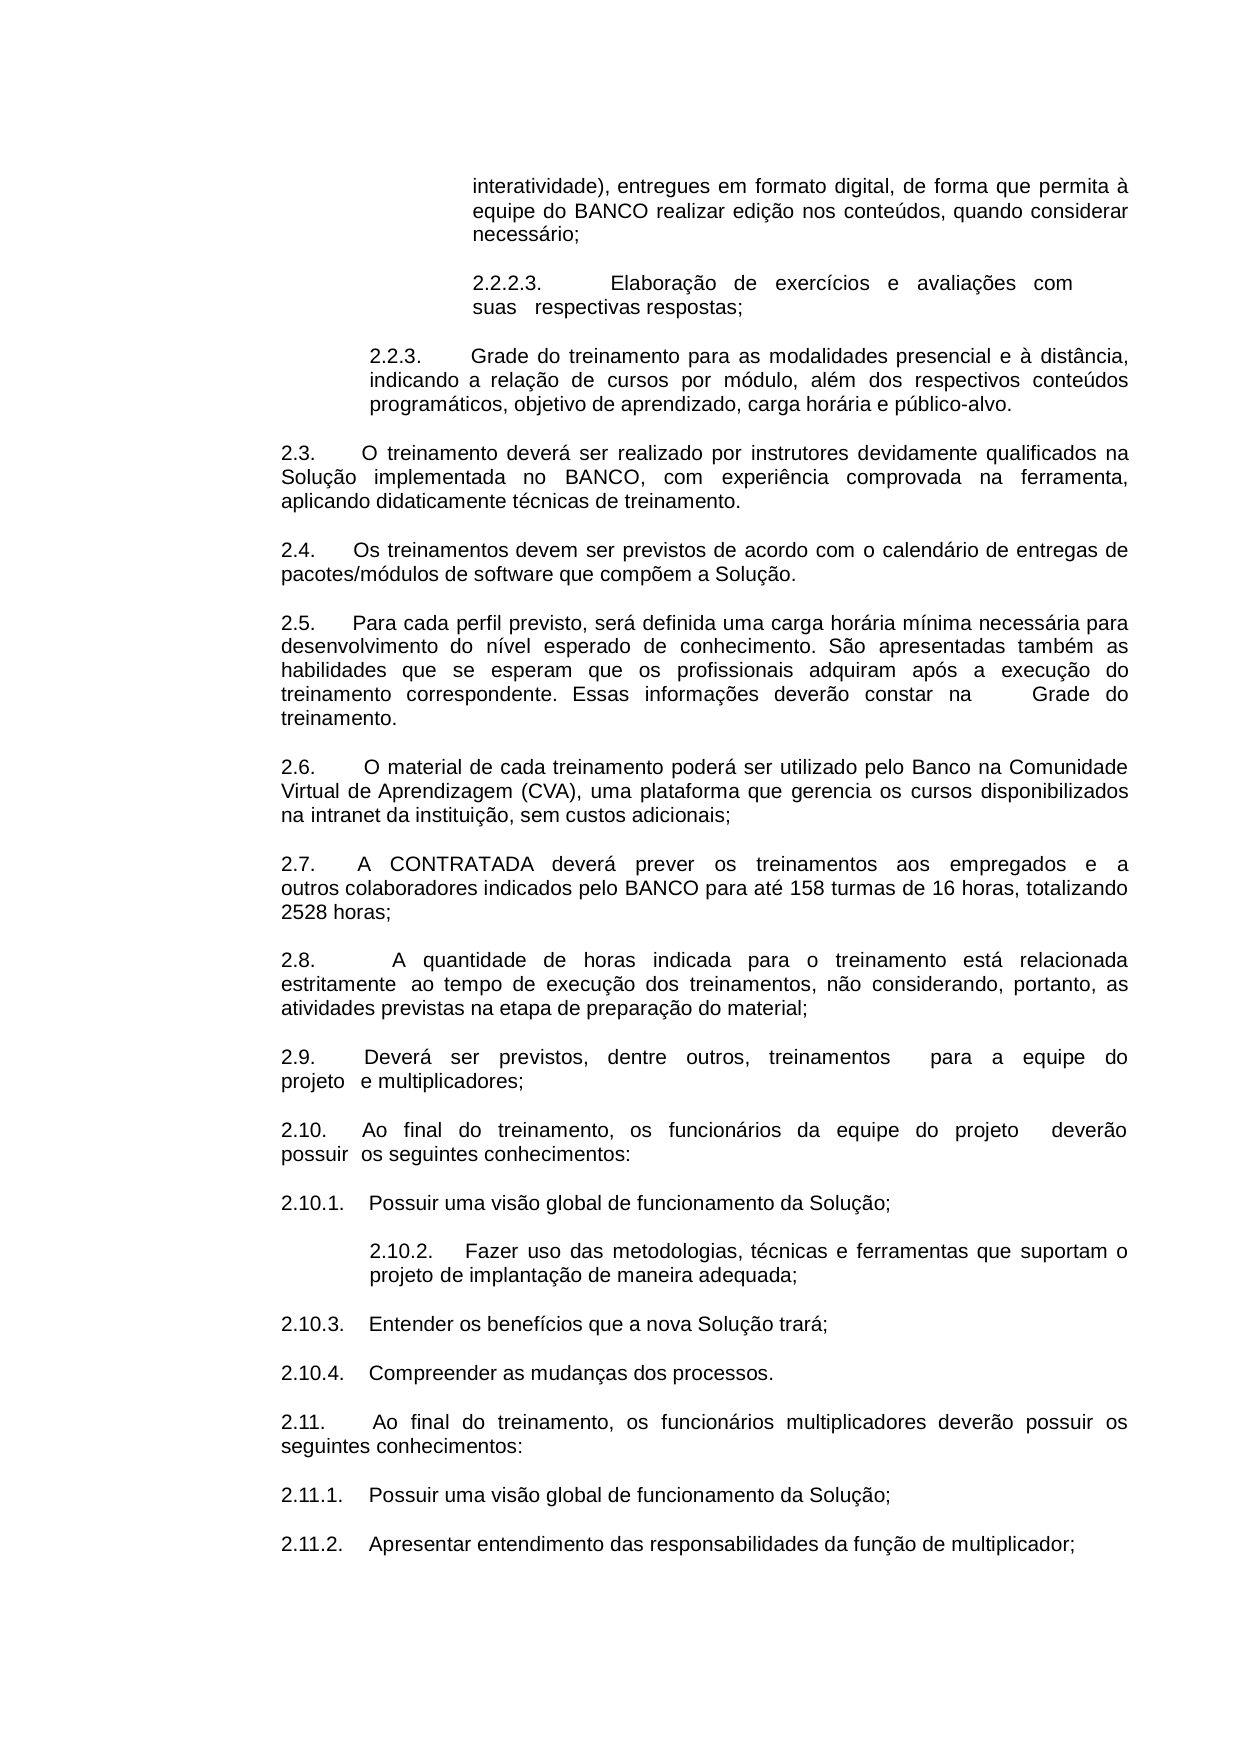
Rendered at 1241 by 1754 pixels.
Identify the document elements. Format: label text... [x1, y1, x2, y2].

text 2.11.2. Apresentar entendimento das responsabilidades da função de multiplicador; [281, 1532, 1140, 1556]
text 2.10.2. Fazer uso das metodologias, técnicas e ferramentas que suportam o projeto de implantação de maneira adequada; [369, 1239, 1128, 1287]
text 2.5. Para cada perfil previsto, será definida uma carga horária mínima necessária para desenvolvimento do nível esperado de conhecimento. São apresentadas também as habilidades que se esperam que os profissionais adquiram após a execução do treinamento correspondente. Essas informações deverão constar na Grade do treinamento. [281, 610, 1129, 730]
text interatividade), entregues em formato digital, de forma que permita à equipe do BANCO realizar edição nos conteúdos, quando considerar necessário; [472, 175, 1128, 246]
text 2.2.3. Grade do treinamento para as modalidades presencial e à distância, indicando a relação de cursos por módulo, além dos respectivos conteúdos programáticos, objetivo de aprendizado, carga horária e público-alvo. [369, 344, 1128, 416]
text 2.9. Deverá ser previstos, dentre outros, treinamentos para a equipe do projeto e multiplicadores; [281, 1045, 1128, 1093]
text 2.2.2.3. Elaboração de exercícios e avaliações com suas respectivas respostas; [472, 271, 1128, 319]
text 2.10.4. Compreender as mudanças dos processos. [281, 1361, 1140, 1385]
text 2.11. Ao final do treinamento, os funcionários multiplicadores deverão possuir os seguintes conhecimentos: [281, 1410, 1128, 1458]
text 2.10.3. Entender os benefícios que a nova Solução trará; [281, 1312, 1140, 1336]
text 2.4. Os treinamentos devem ser previstos de acordo com o calendário de entregas de pacotes/módulos de software que compõem a Solução. [281, 538, 1128, 586]
text 2.3. O treinamento deverá ser realizado por instrutores devidamente qualificados na Solução implementada no BANCO, com experiência comprovada na ferramenta, aplicando didaticamente técnicas de treinamento. [281, 441, 1128, 513]
text 2.10.1. Possuir uma visão global de funcionamento da Solução; [281, 1190, 1140, 1214]
text 2.11.1. Possuir uma visão global de funcionamento da Solução; [281, 1483, 1140, 1507]
text 2.10. Ao final do treinamento, os funcionários da equipe do projeto deverão possuir os seguintes conhecimentos: [281, 1118, 1129, 1166]
text 2.7. A CONTRATADA deverá prever os treinamentos aos empregados e a outros colaboradores indicados pelo BANCO para até 158 turmas de 16 horas, totalizando 2528 horas; [281, 852, 1128, 923]
text 2.8. A quantidade de horas indicada para o treinamento está relacionada estritamente ao tempo de execução dos treinamentos, não considerando, portanto, as atividades previstas na etapa de preparação do material; [281, 948, 1128, 1020]
text 2.6. O material de cada treinamento poderá ser utilizado pelo Banco na Comunidade Virtual de Aprendizagem (CVA), uma plataforma que gerencia os cursos disponibilizados na intranet da instituição, sem custos adicionais; [281, 755, 1128, 826]
